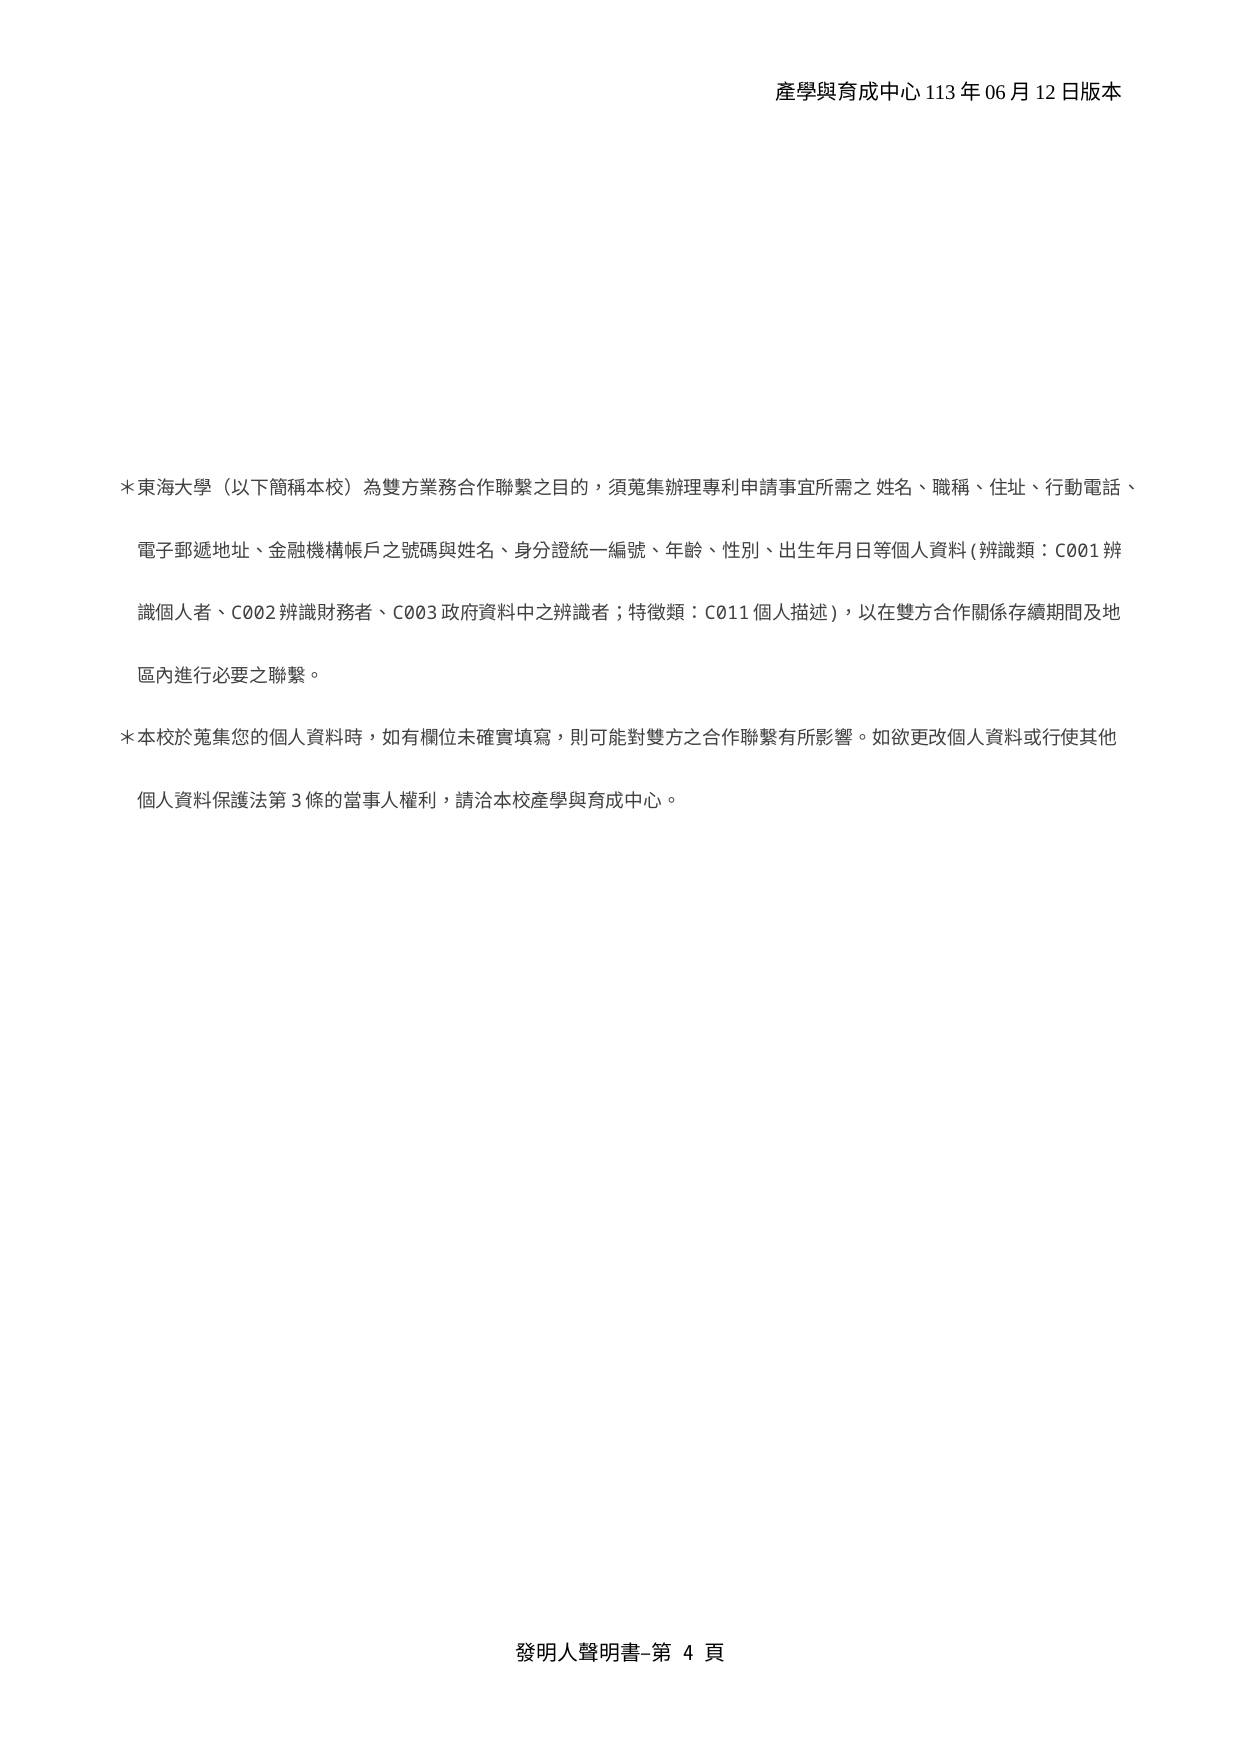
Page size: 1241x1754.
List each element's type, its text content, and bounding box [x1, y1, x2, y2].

text ＊本校於蒐集您的個人資料時，如有欄位未確實填寫，則可能對雙方之合作聯繫有所影響。如欲更改個人資料或行使其他個人資料保護法第3條的當事人權利，請洽本校產學與育成中心。 [118, 695, 1122, 820]
text ＊東海大學（以下簡稱本校）為雙方業務合作聯繫之目的，須蒐集辦理專利申請事宜所需之姓名、職稱、住址、行動電話、電子郵遞地址、金融機構帳戶之號碼與姓名、身分證統一編號、年齡、性別、出生年月日等個人資料(辨識類：C001辨識個人者、C002辨識財務者、C003政府資料中之辨識者；特徵類：C011個人描述)，以在雙方合作關係存續期間及地區內進行必要之聯繫。 [118, 445, 1122, 695]
